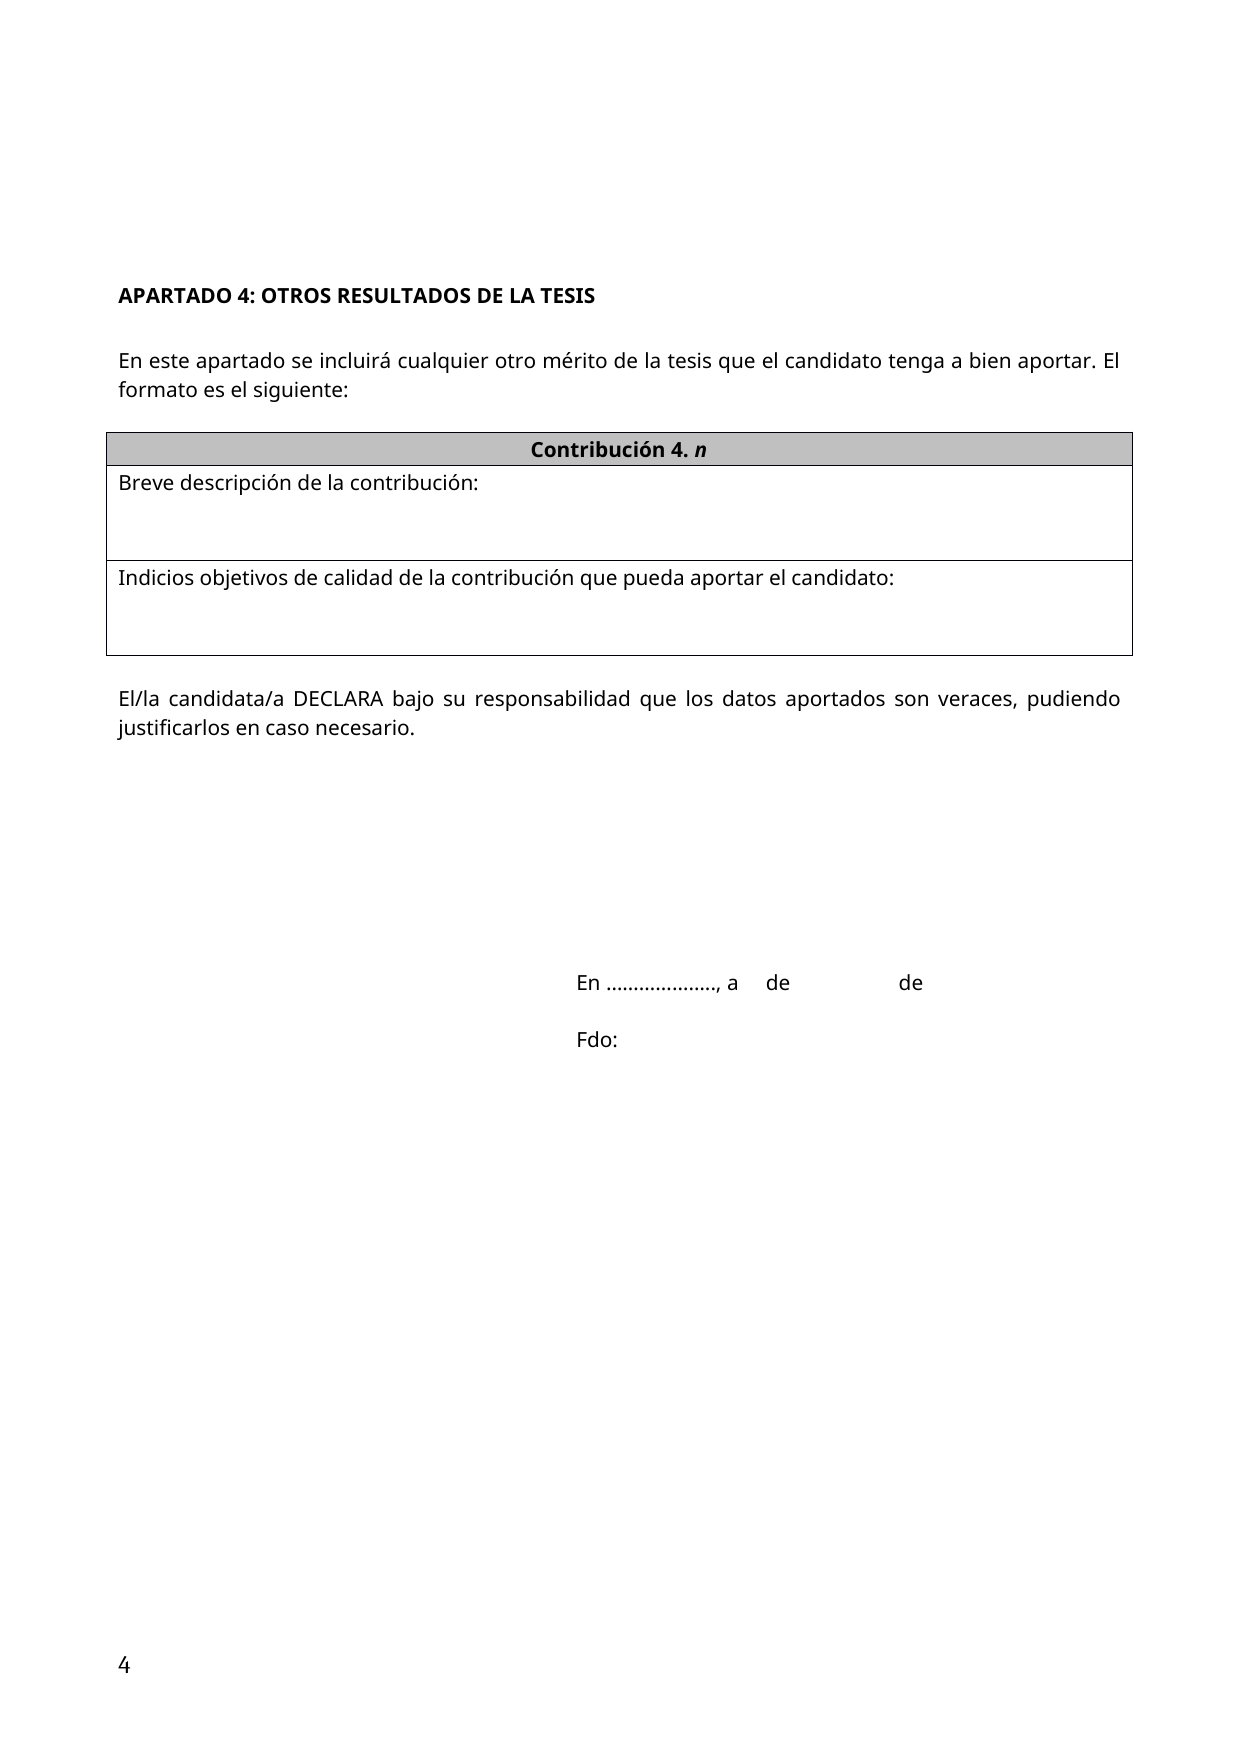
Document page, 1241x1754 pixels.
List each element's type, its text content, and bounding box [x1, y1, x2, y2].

table_cell Breve descripción de la contribución: [107, 466, 1132, 560]
text En este apartado se incluirá cualquier otro mérito de la tesis que el candidato tenga a bien aportar. El formato es el siguiente: [118, 346, 1122, 403]
text Fdo: [576, 1025, 1122, 1054]
table_cell Indicios objetivos de calidad de la contribución que pueda aportar el candidato: [107, 561, 1132, 655]
text En ……………….., a de de [576, 968, 1122, 997]
table_header Contribución 4. n [107, 433, 1132, 465]
text El/la candidata/a DECLARA bajo su responsabilidad que los datos aportados son veraces, pudiendo justificarlos en caso necesario. [118, 684, 1122, 741]
text APARTADO 4: OTROS RESULTADOS DE LA TESIS [118, 281, 1122, 309]
